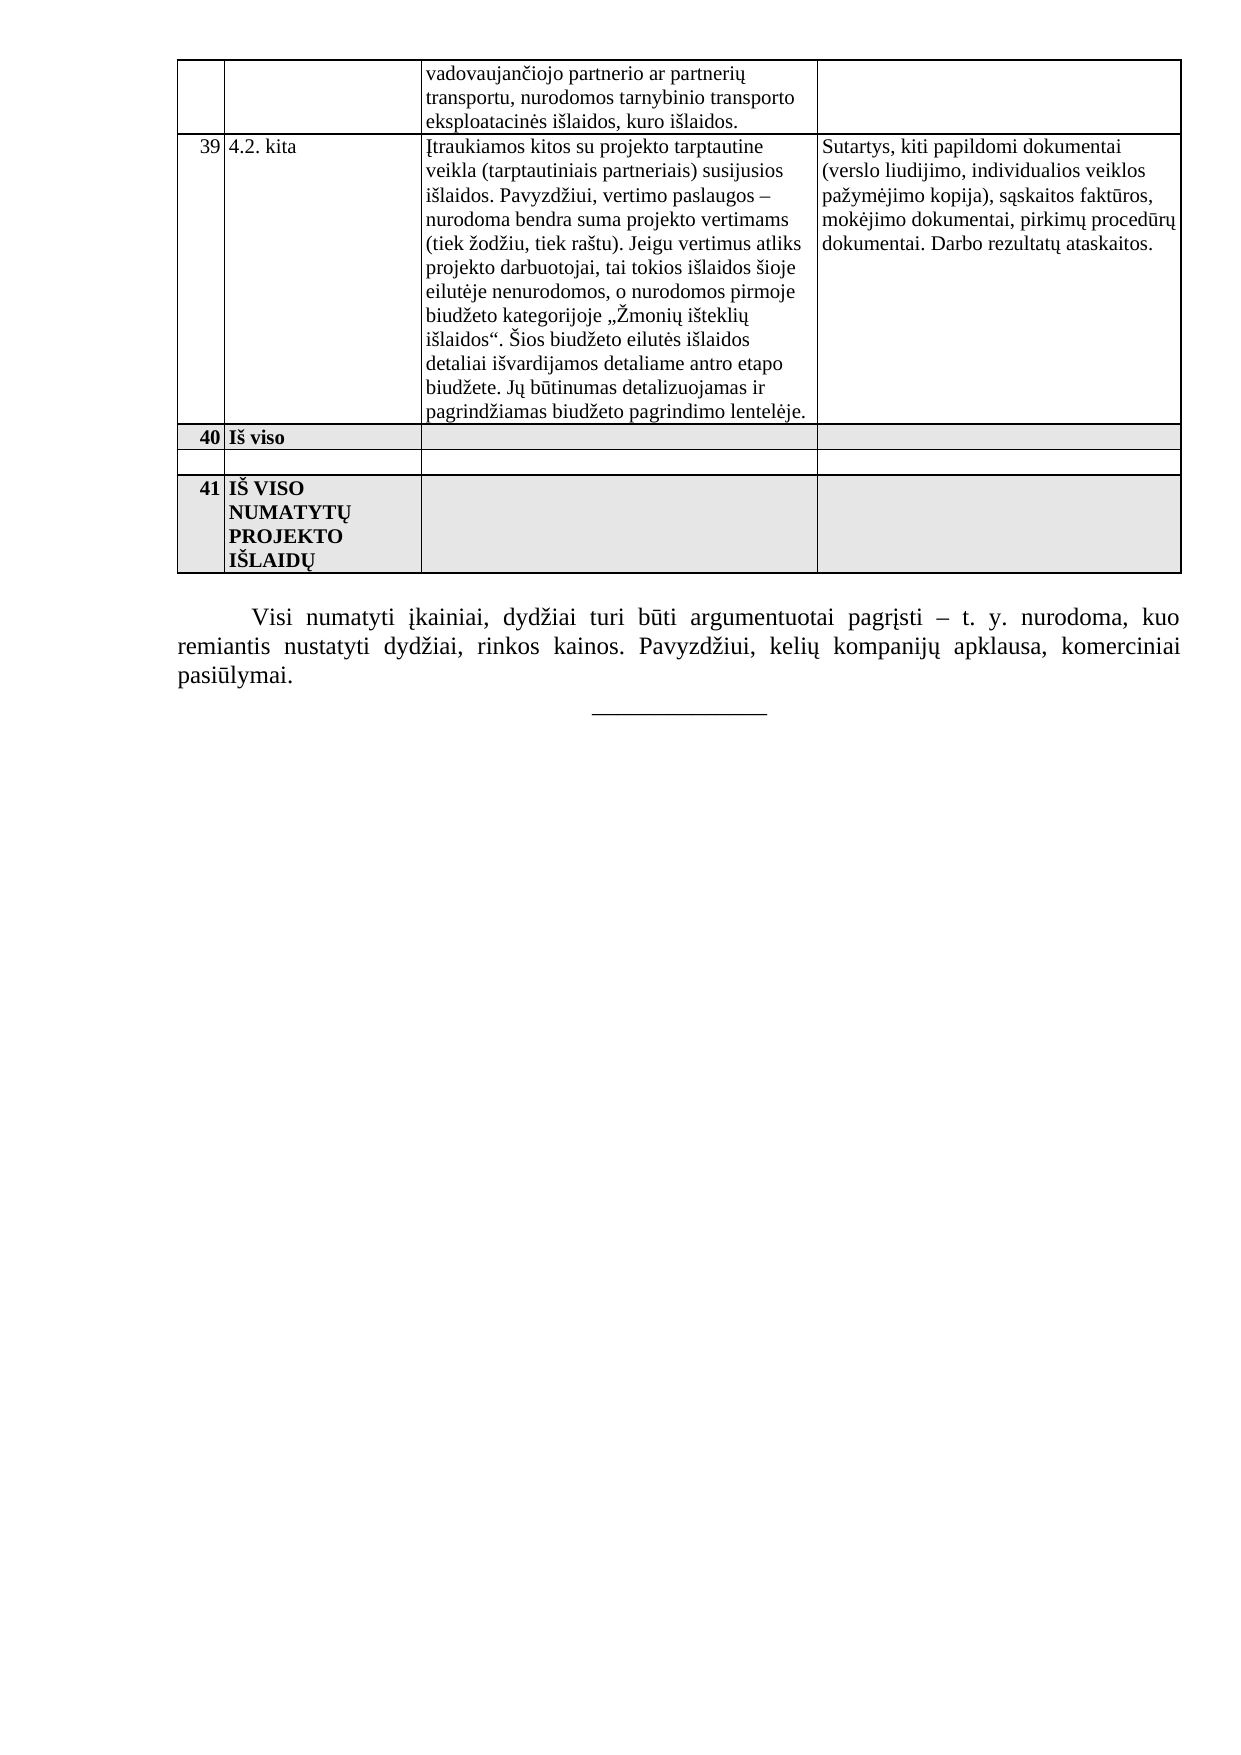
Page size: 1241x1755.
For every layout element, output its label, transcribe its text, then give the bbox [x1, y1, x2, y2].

table_cell [220, 450, 224, 474]
table_cell [422, 425, 817, 449]
table_cell [818, 476, 1180, 572]
table_cell [225, 61, 421, 133]
table_cell [178, 61, 224, 133]
table_cell [818, 61, 1180, 133]
table_cell 40 [178, 425, 224, 449]
table_cell [225, 450, 229, 474]
table_cell [417, 450, 421, 474]
table_cell IŠ VISO NUMATYTŲ PROJEKTO IŠLAIDŲ [225, 476, 421, 572]
table_cell [818, 450, 822, 474]
table_cell Iš viso [225, 425, 421, 449]
table_cell 41 [178, 476, 224, 572]
table_cell [422, 476, 817, 572]
table_cell [818, 425, 1180, 449]
table_cell [813, 450, 817, 474]
table_cell Sutartys, kiti papildomi dokumentai (verslo liudijimo, individualios veiklos pažymėjimo kopija), sąskaitos faktūros, mokėjimo dokumentai, pirkimų procedūrų dokumentai. Darbo rezultatų ataskaitos. [818, 135, 1180, 423]
text Visi numatyti įkainiai, dydžiai turi būti argumentuotai pagrįsti – t. y. nurodoma, kuo remiantis nustatyti dydžiai, rinkos kainos. Pavyzdžiui, kelių kompanijų apklausa, komerciniai pasiūlymai. [177, 602, 1181, 689]
text ______________ [177, 689, 1181, 717]
table_cell 39 [178, 135, 224, 423]
table_cell 4.2. kita [225, 135, 421, 423]
table_cell [422, 450, 426, 474]
